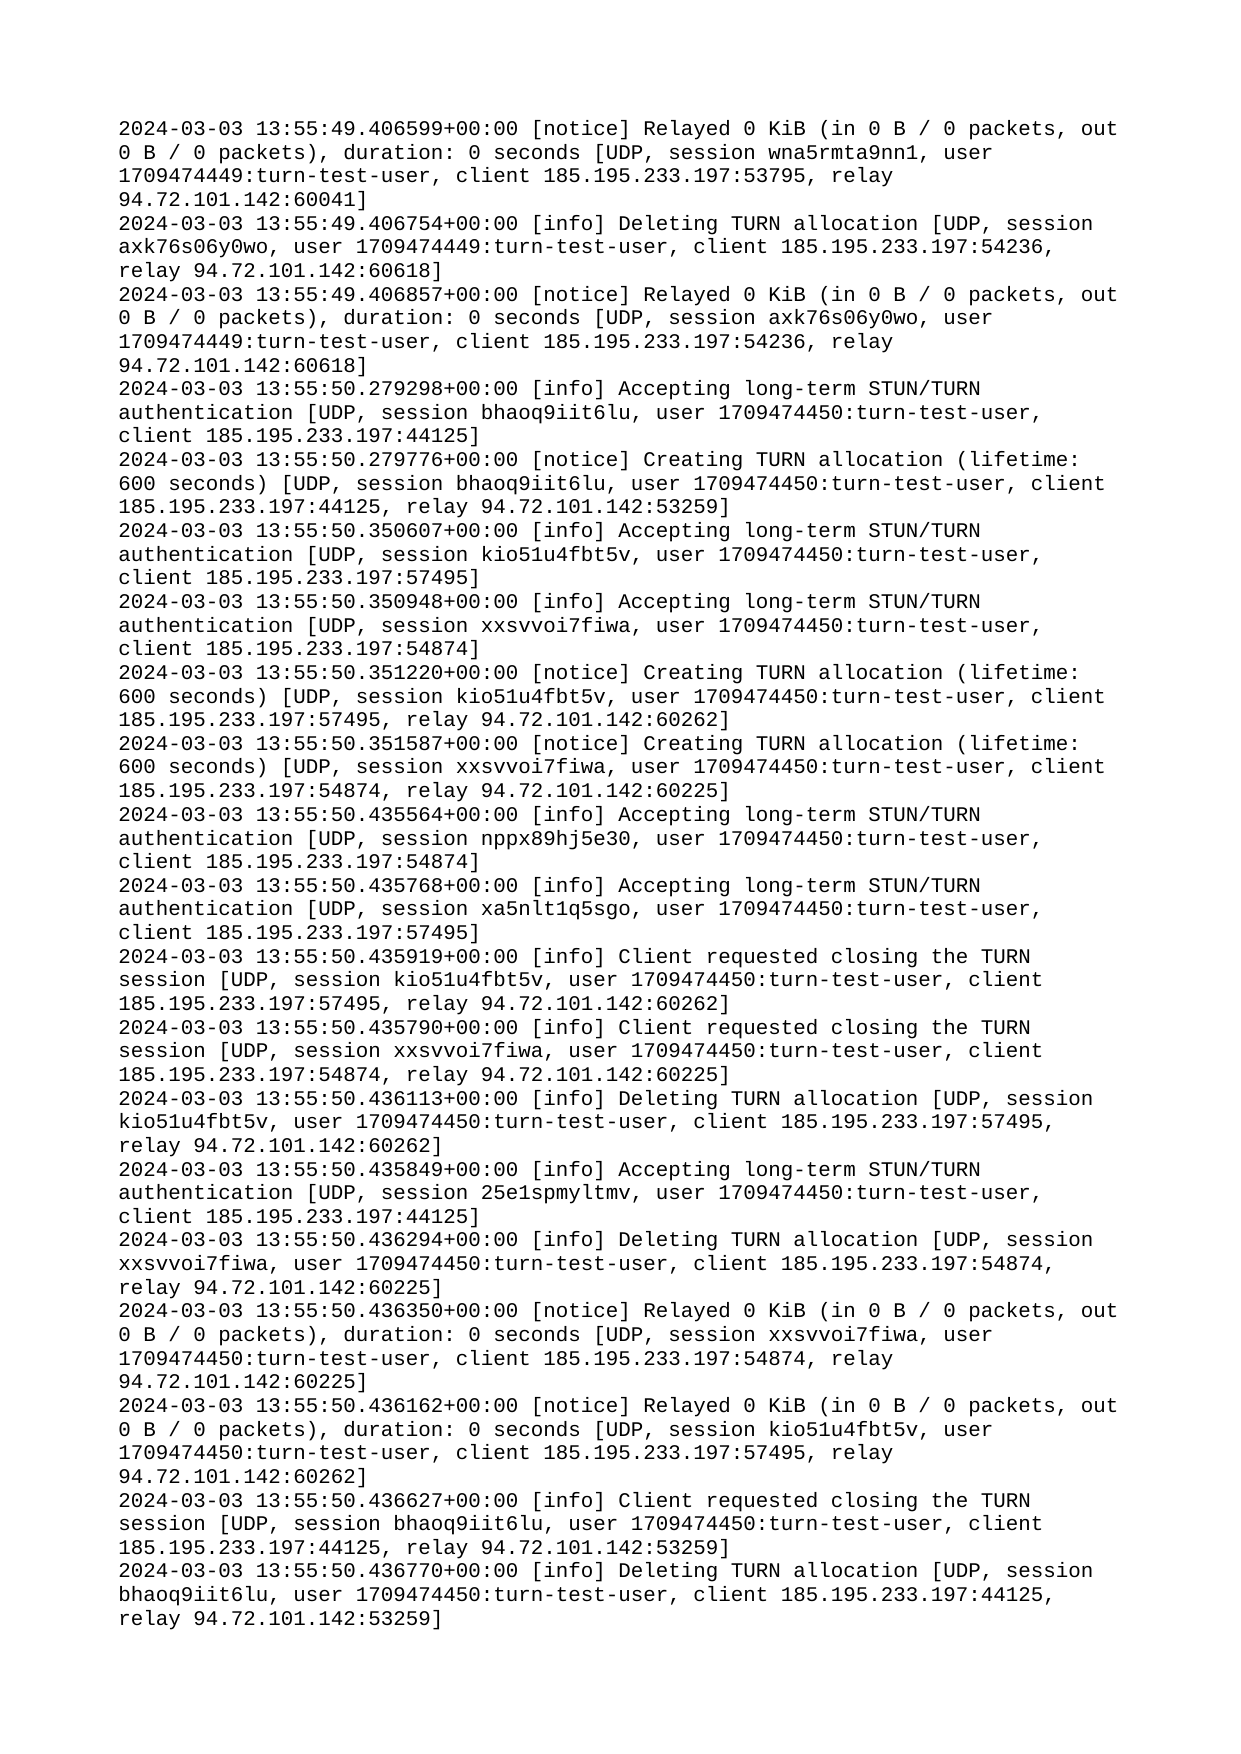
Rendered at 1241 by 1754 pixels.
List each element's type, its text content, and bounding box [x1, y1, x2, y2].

text 2024-03-03 13:55:50.436294+00:00 [info] Deleting TURN allocation [UDP, session xxsvvoi7fiwa, user 1709474450:turn-test-user, client 185.195.233.197:54874, relay 94.72.101.142:60225] [118, 1229, 1122, 1300]
text 2024-03-03 13:55:50.435790+00:00 [info] Client requested closing the TURN session [UDP, session xxsvvoi7fiwa, user 1709474450:turn-test-user, client 185.195.233.197:54874, relay 94.72.101.142:60225] [118, 1017, 1122, 1088]
text 2024-03-03 13:55:49.406857+00:00 [notice] Relayed 0 KiB (in 0 B / 0 packets, out 0 B / 0 packets), duration: 0 seconds [UDP, session axk76s06y0wo, user 1709474449:turn-test-user, client 185.195.233.197:54236, relay 94.72.101.142:60618] [118, 284, 1122, 378]
text 2024-03-03 13:55:50.436113+00:00 [info] Deleting TURN allocation [UDP, session kio51u4fbt5v, user 1709474450:turn-test-user, client 185.195.233.197:57495, relay 94.72.101.142:60262] [118, 1088, 1122, 1158]
text 2024-03-03 13:55:50.435564+00:00 [info] Accepting long-term STUN/TURN authentication [UDP, session nppx89hj5e30, user 1709474450:turn-test-user, client 185.195.233.197:54874] [118, 804, 1122, 875]
text 2024-03-03 13:55:50.351220+00:00 [notice] Creating TURN allocation (lifetime: 600 seconds) [UDP, session kio51u4fbt5v, user 1709474450:turn-test-user, client 185.195.233.197:57495, relay 94.72.101.142:60262] [118, 662, 1122, 733]
text 2024-03-03 13:55:50.436770+00:00 [info] Deleting TURN allocation [UDP, session bhaoq9iit6lu, user 1709474450:turn-test-user, client 185.195.233.197:44125, relay 94.72.101.142:53259] [118, 1561, 1122, 1631]
text 2024-03-03 13:55:50.279776+00:00 [notice] Creating TURN allocation (lifetime: 600 seconds) [UDP, session bhaoq9iit6lu, user 1709474450:turn-test-user, client 185.195.233.197:44125, relay 94.72.101.142:53259] [118, 449, 1122, 520]
text 2024-03-03 13:55:50.436162+00:00 [notice] Relayed 0 KiB (in 0 B / 0 packets, out 0 B / 0 packets), duration: 0 seconds [UDP, session kio51u4fbt5v, user 1709474450:turn-test-user, client 185.195.233.197:57495, relay 94.72.101.142:60262] [118, 1395, 1122, 1489]
text 2024-03-03 13:55:50.350607+00:00 [info] Accepting long-term STUN/TURN authentication [UDP, session kio51u4fbt5v, user 1709474450:turn-test-user, client 185.195.233.197:57495] [118, 520, 1122, 591]
text 2024-03-03 13:55:50.435768+00:00 [info] Accepting long-term STUN/TURN authentication [UDP, session xa5nlt1q5sgo, user 1709474450:turn-test-user, client 185.195.233.197:57495] [118, 875, 1122, 946]
text 2024-03-03 13:55:50.351587+00:00 [notice] Creating TURN allocation (lifetime: 600 seconds) [UDP, session xxsvvoi7fiwa, user 1709474450:turn-test-user, client 185.195.233.197:54874, relay 94.72.101.142:60225] [118, 733, 1122, 804]
text 2024-03-03 13:55:50.435919+00:00 [info] Client requested closing the TURN session [UDP, session kio51u4fbt5v, user 1709474450:turn-test-user, client 185.195.233.197:57495, relay 94.72.101.142:60262] [118, 946, 1122, 1017]
text 2024-03-03 13:55:49.406599+00:00 [notice] Relayed 0 KiB (in 0 B / 0 packets, out 0 B / 0 packets), duration: 0 seconds [UDP, session wna5rmta9nn1, user 1709474449:turn-test-user, client 185.195.233.197:53795, relay 94.72.101.142:60041] [118, 118, 1122, 213]
text 2024-03-03 13:55:50.436350+00:00 [notice] Relayed 0 KiB (in 0 B / 0 packets, out 0 B / 0 packets), duration: 0 seconds [UDP, session xxsvvoi7fiwa, user 1709474450:turn-test-user, client 185.195.233.197:54874, relay 94.72.101.142:60225] [118, 1300, 1122, 1395]
text 2024-03-03 13:55:50.279298+00:00 [info] Accepting long-term STUN/TURN authentication [UDP, session bhaoq9iit6lu, user 1709474450:turn-test-user, client 185.195.233.197:44125] [118, 378, 1122, 449]
text 2024-03-03 13:55:50.436627+00:00 [info] Client requested closing the TURN session [UDP, session bhaoq9iit6lu, user 1709474450:turn-test-user, client 185.195.233.197:44125, relay 94.72.101.142:53259] [118, 1489, 1122, 1561]
text 2024-03-03 13:55:49.406754+00:00 [info] Deleting TURN allocation [UDP, session axk76s06y0wo, user 1709474449:turn-test-user, client 185.195.233.197:54236, relay 94.72.101.142:60618] [118, 213, 1122, 284]
text 2024-03-03 13:55:50.350948+00:00 [info] Accepting long-term STUN/TURN authentication [UDP, session xxsvvoi7fiwa, user 1709474450:turn-test-user, client 185.195.233.197:54874] [118, 591, 1122, 662]
text 2024-03-03 13:55:50.435849+00:00 [info] Accepting long-term STUN/TURN authentication [UDP, session 25e1spmyltmv, user 1709474450:turn-test-user, client 185.195.233.197:44125] [118, 1158, 1122, 1229]
